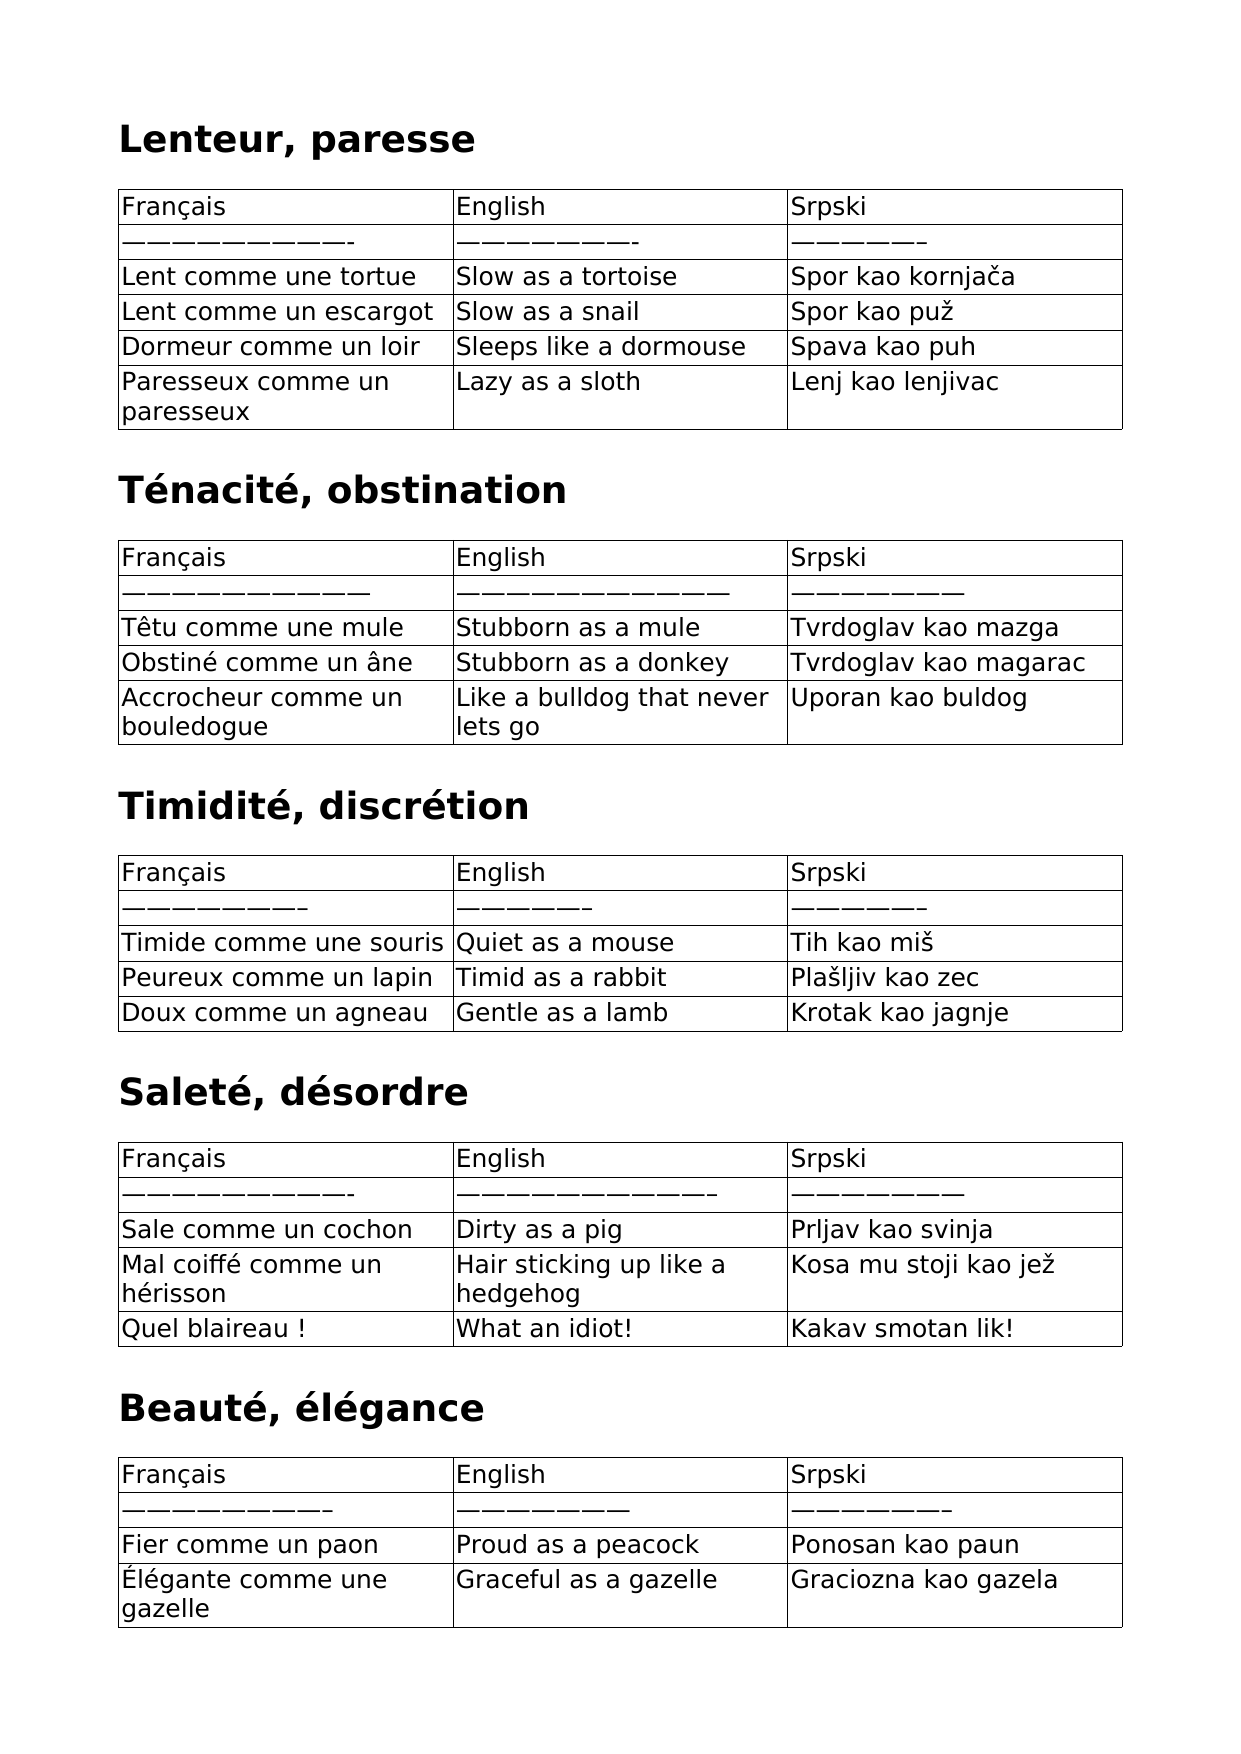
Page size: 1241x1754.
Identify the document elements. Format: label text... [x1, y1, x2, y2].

table_cell ——————————— [454, 576, 787, 610]
subtitle Beauté, élégance [118, 1386, 1122, 1430]
table_cell Doux comme un agneau [119, 997, 453, 1031]
table_cell Obstiné comme un âne [119, 646, 453, 680]
table_cell Proud as a peacock [454, 1528, 787, 1562]
table_header Srpski [788, 856, 1122, 890]
subtitle Timidité, discrétion [118, 784, 1122, 828]
table_cell Plašljiv kao zec [788, 962, 1122, 996]
table_cell Élégante comme une gazelle [119, 1564, 453, 1627]
table_cell Quiet as a mouse [454, 926, 787, 961]
table_cell Tvrdoglav kao magarac [788, 646, 1122, 680]
table_cell Timid as a rabbit [454, 962, 787, 996]
table_cell Sleeps like a dormouse [454, 331, 787, 364]
table_cell Like a bulldog that never lets go [454, 681, 787, 744]
table_cell Graceful as a gazelle [454, 1564, 787, 1627]
table_cell ——————————– [454, 1178, 787, 1212]
table_cell —————– [788, 891, 1122, 925]
table_cell Sale comme un cochon [119, 1213, 453, 1247]
table_header Français [119, 190, 453, 224]
table_cell Tih kao miš [788, 926, 1122, 961]
table_header Français [119, 541, 453, 575]
table_cell Prljav kao svinja [788, 1213, 1122, 1247]
table_cell Krotak kao jagnje [788, 997, 1122, 1031]
table_cell ——————— [788, 1178, 1122, 1212]
table_cell Graciozna kao gazela [788, 1564, 1122, 1627]
table_header Français [119, 1458, 453, 1492]
table_cell Tvrdoglav kao mazga [788, 611, 1122, 645]
table_cell ———————- [454, 225, 787, 259]
table_header English [454, 541, 787, 575]
table_cell Accrocheur comme un bouledogue [119, 681, 453, 744]
table_cell Lent comme une tortue [119, 260, 453, 294]
table_header English [454, 1143, 787, 1177]
table_cell Dirty as a pig [454, 1213, 787, 1247]
table_cell ———————– [119, 891, 453, 925]
table_cell Hair sticking up like a hedgehog [454, 1248, 787, 1311]
table_header English [454, 856, 787, 890]
table_cell Fier comme un paon [119, 1528, 453, 1562]
table_cell Lazy as a sloth [454, 366, 787, 429]
table_header English [454, 1458, 787, 1492]
table_header Srpski [788, 541, 1122, 575]
table_header Srpski [788, 190, 1122, 224]
table_header Srpski [788, 1458, 1122, 1492]
table_cell Spor kao kornjača [788, 260, 1122, 294]
table_cell Mal coiffé comme un hérisson [119, 1248, 453, 1311]
table_cell —————————- [119, 1178, 453, 1212]
table_cell Quel blaireau ! [119, 1312, 453, 1346]
table_cell ——————— [454, 1493, 787, 1527]
table_cell Paresseux comme un paresseux [119, 366, 453, 429]
table_cell Têtu comme une mule [119, 611, 453, 645]
table_cell Dormeur comme un loir [119, 331, 453, 364]
table_cell —————————- [119, 225, 453, 259]
table_cell Timide comme une souris [119, 926, 453, 961]
table_cell Kosa mu stoji kao jež [788, 1248, 1122, 1311]
table_cell Spava kao puh [788, 331, 1122, 364]
table_cell Ponosan kao paun [788, 1528, 1122, 1562]
table_cell Kakav smotan lik! [788, 1312, 1122, 1346]
table_cell Lent comme un escargot [119, 295, 453, 329]
table_cell ——————— [788, 576, 1122, 610]
table_cell Lenj kao lenjivac [788, 366, 1122, 429]
subtitle Lenteur, paresse [118, 118, 1122, 162]
table_cell What an idiot! [454, 1312, 787, 1346]
table_cell Slow as a snail [454, 295, 787, 329]
table_cell Gentle as a lamb [454, 997, 787, 1031]
table_cell Peureux comme un lapin [119, 962, 453, 996]
subtitle Saleté, désordre [118, 1071, 1122, 1114]
table_cell Stubborn as a donkey [454, 646, 787, 680]
table_header Français [119, 856, 453, 890]
table_cell —————– [454, 891, 787, 925]
table_header Français [119, 1143, 453, 1177]
table_cell Slow as a tortoise [454, 260, 787, 294]
table_cell —————————— [119, 576, 453, 610]
subtitle Ténacité, obstination [118, 469, 1122, 512]
table_header English [454, 190, 787, 224]
table_cell Stubborn as a mule [454, 611, 787, 645]
table_cell ————————– [119, 1493, 453, 1527]
table_cell Spor kao puž [788, 295, 1122, 329]
table_cell —————– [788, 225, 1122, 259]
table_cell ——————– [788, 1493, 1122, 1527]
table_header Srpski [788, 1143, 1122, 1177]
table_cell Uporan kao buldog [788, 681, 1122, 744]
